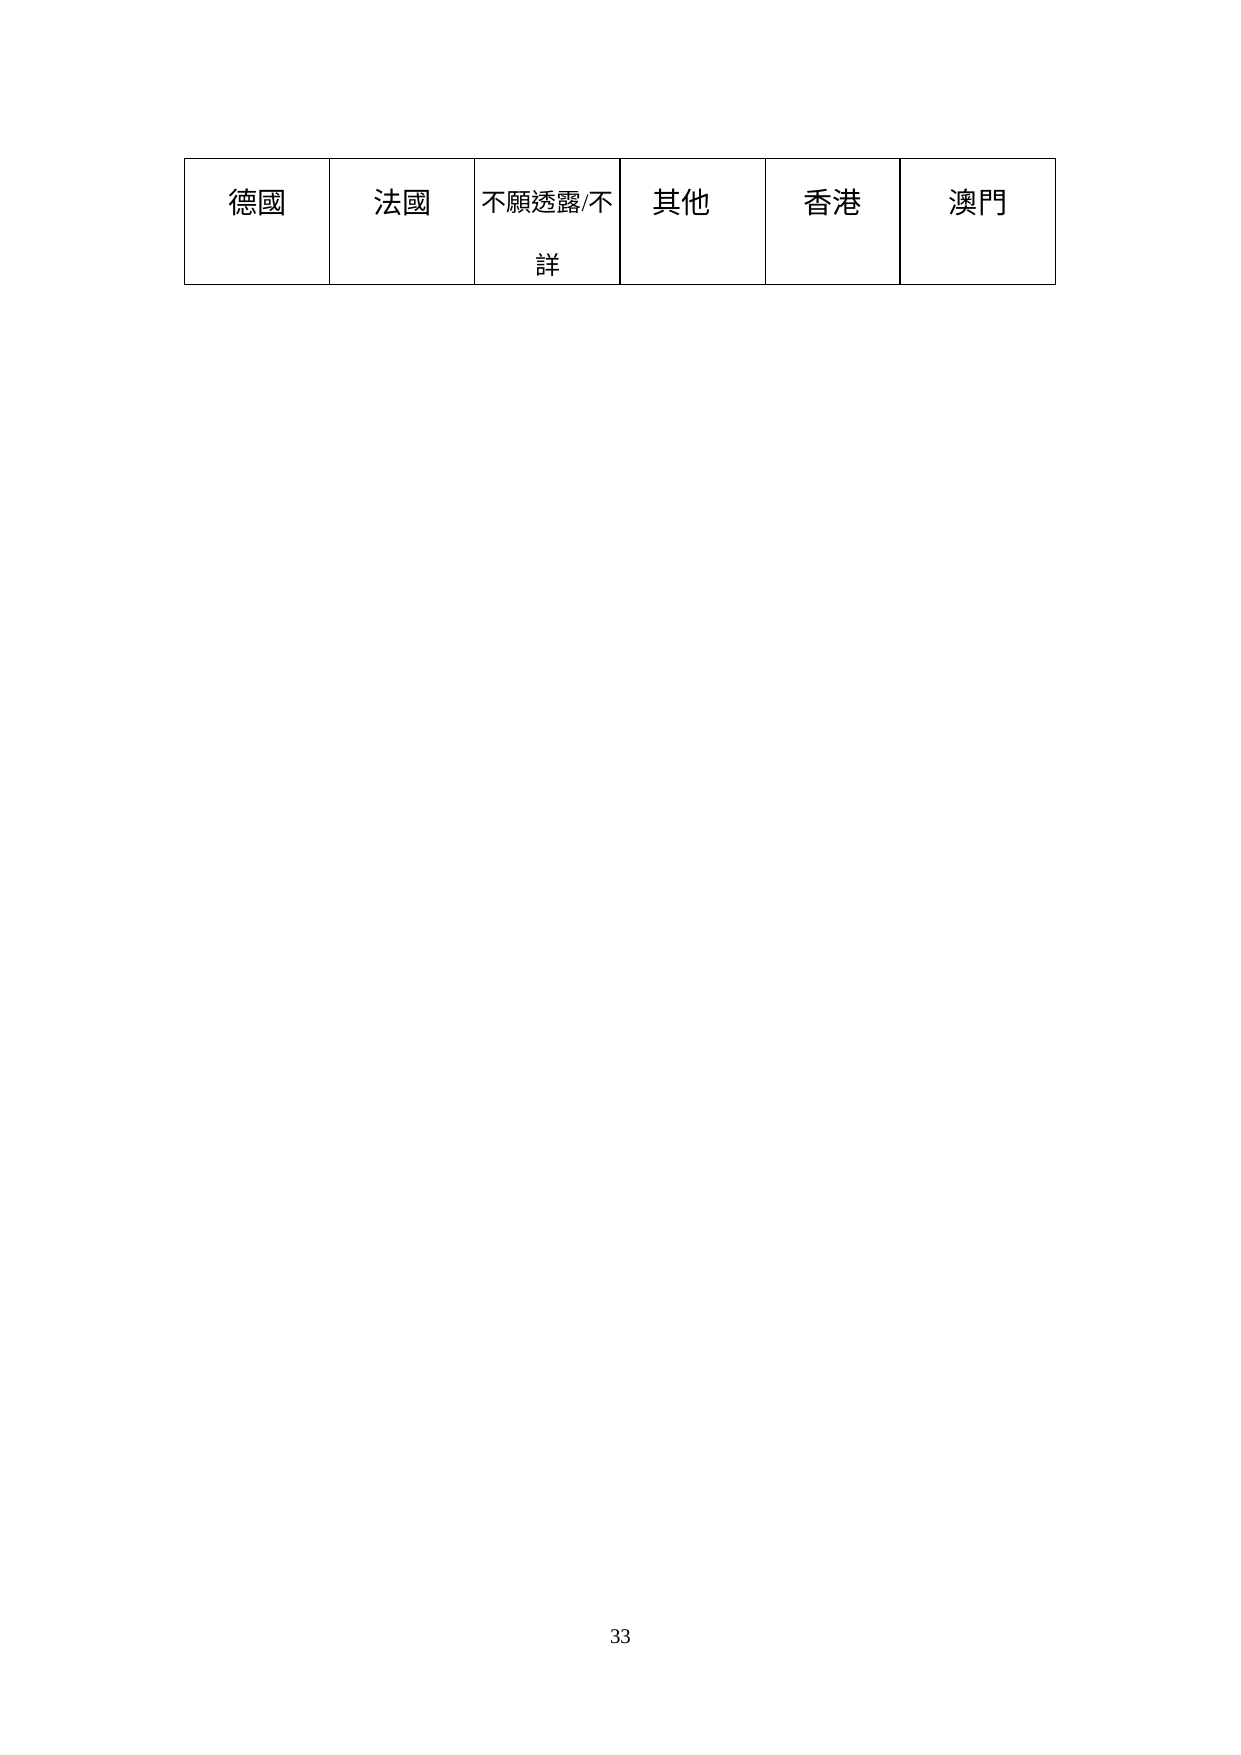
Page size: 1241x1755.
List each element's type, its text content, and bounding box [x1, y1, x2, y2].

table_cell 澳門 [901, 159, 1055, 284]
table_cell 不願透露/不詳 [475, 159, 619, 284]
table_cell 香港 [766, 159, 899, 284]
table_cell 法國 [330, 159, 474, 284]
table_cell 德國 [185, 159, 329, 284]
table_cell 其他 [621, 159, 765, 284]
